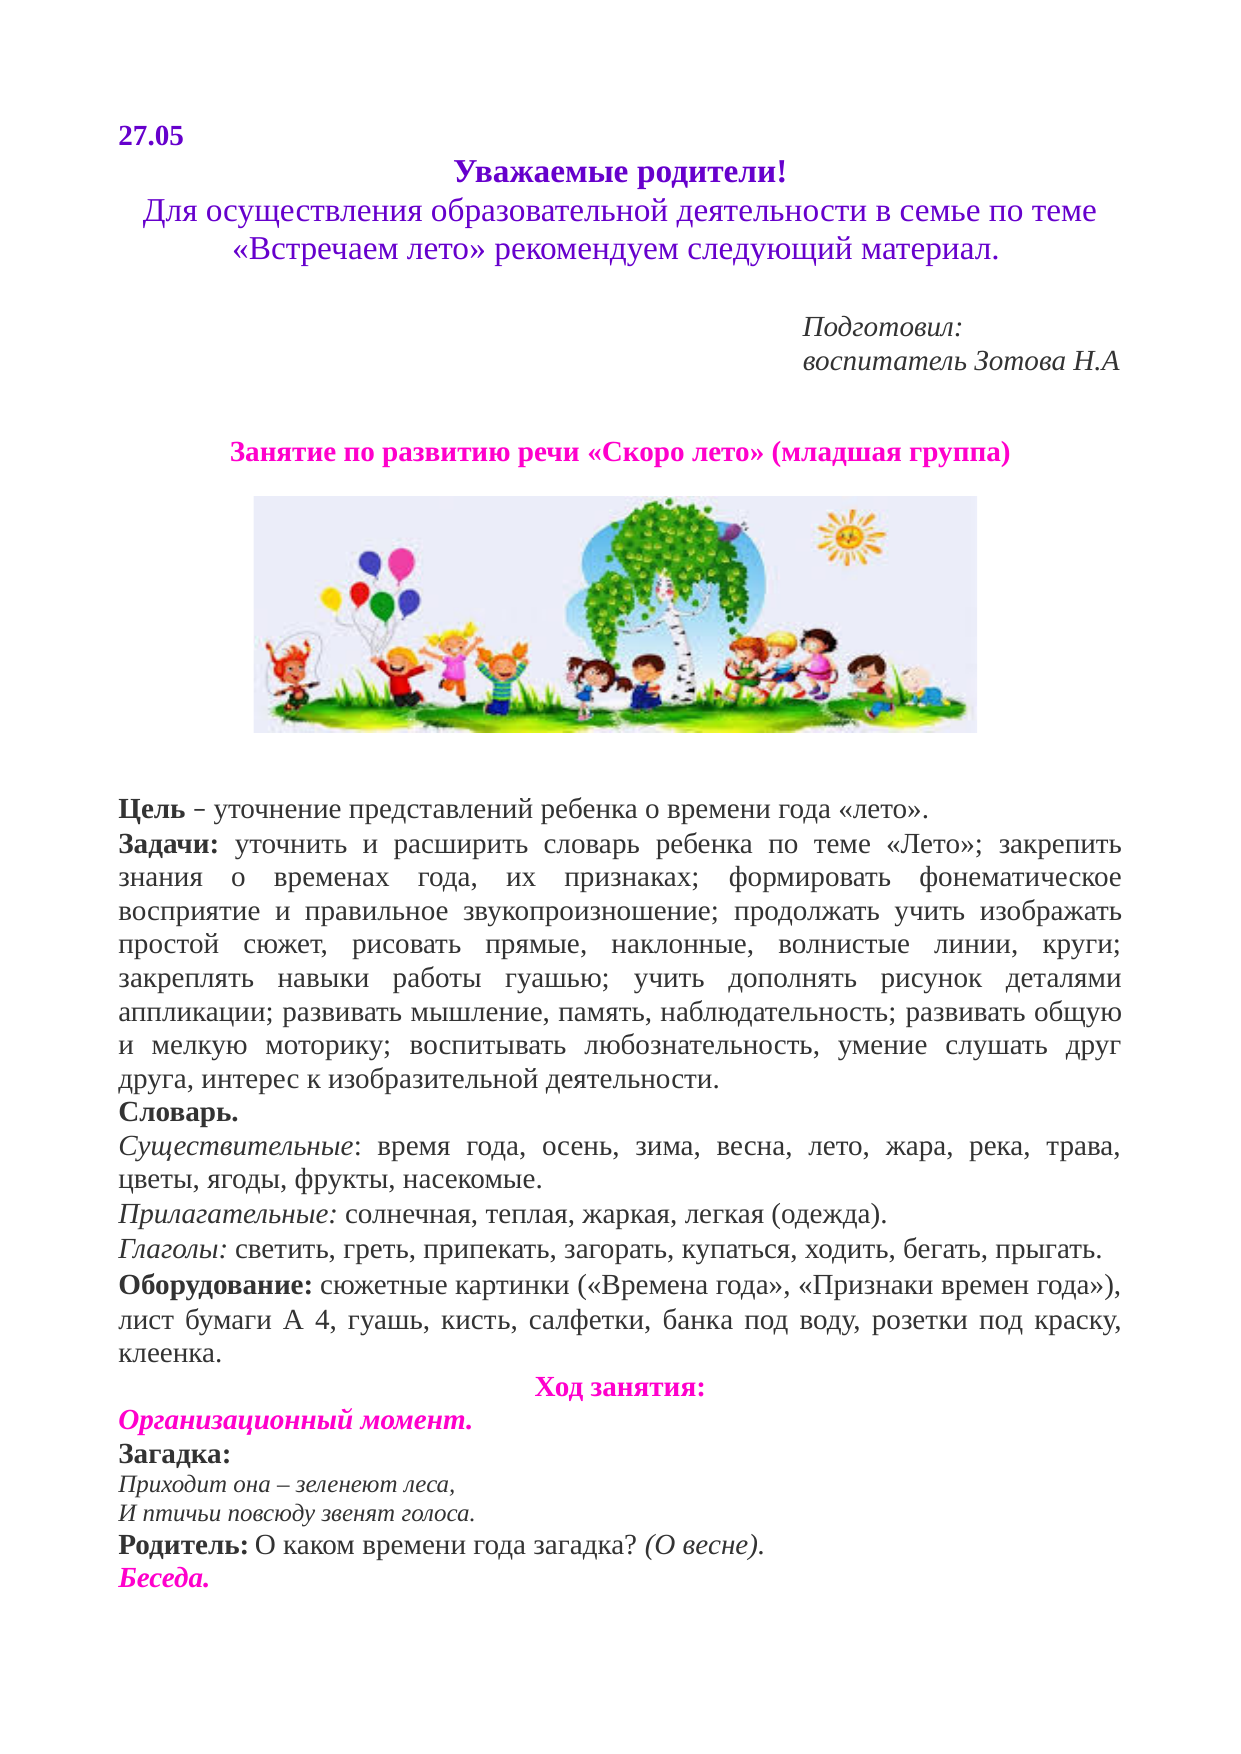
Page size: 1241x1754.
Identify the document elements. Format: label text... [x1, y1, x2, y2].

text Глаголы: светить, греть, припекать, загорать, купаться, ходить, бегать, прыгать. [118, 1231, 1122, 1266]
text Прилагательные: солнечная, теплая, жаркая, легкая (одежда). [118, 1195, 1122, 1231]
text Словарь. [118, 1094, 1122, 1128]
text И птичьи повсюду звенят голоса. [118, 1498, 1122, 1527]
text воспитатель Зотова Н.А [118, 343, 1122, 377]
text Организационный момент. [118, 1402, 1122, 1436]
text 27.05 [118, 118, 1122, 152]
text Загадка: [118, 1436, 1122, 1469]
text Уважаемые родители! Для осуществления образовательной деятельности в семье по теме «Встречаем лето» рекомендуем следующий материал. [118, 152, 1122, 267]
text Родитель: О каком времени года загадка? (О весне). [118, 1527, 1122, 1561]
picture [253, 496, 978, 733]
text Подготовил: [118, 305, 1122, 343]
text Задачи: уточнить и расширить словарь ребенка по теме «Лето»; закрепить знания о временах года, их признаках; формировать фонематическое восприятие и правильное звукопроизношение; продолжать учить изображать простой сюжет, рисовать прямые, наклонные, волнистые линии, круги; закреплять навыки работы гуашью; учить дополнять рисунок деталями аппликации; развивать мышление, память, наблюдательность; развивать общую и мелкую моторику; воспитывать любознательность, умение слушать друг друга, интерес к изобразительной деятельности. [118, 826, 1122, 1094]
text Занятие по развитию речи «Скоро лето» (младшая группа) [118, 434, 1122, 468]
text Оборудование: сюжетные картинки («Времена года», «Признаки времен года»), лист бумаги А 4, гуашь, кисть, салфетки, банка под воду, розетки под краску, клеенка. [118, 1266, 1122, 1369]
text Цель – уточнение представлений ребенка о времени года «лето». [118, 790, 1122, 826]
text Беседа. [118, 1561, 1122, 1594]
text Существительные: время года, осень, зима, весна, лето, жара, река, трава, цветы, ягоды, фрукты, насекомые. [118, 1128, 1122, 1195]
text Ход занятия: [118, 1369, 1122, 1402]
text Приходит она – зеленеют леса, [118, 1469, 1122, 1498]
